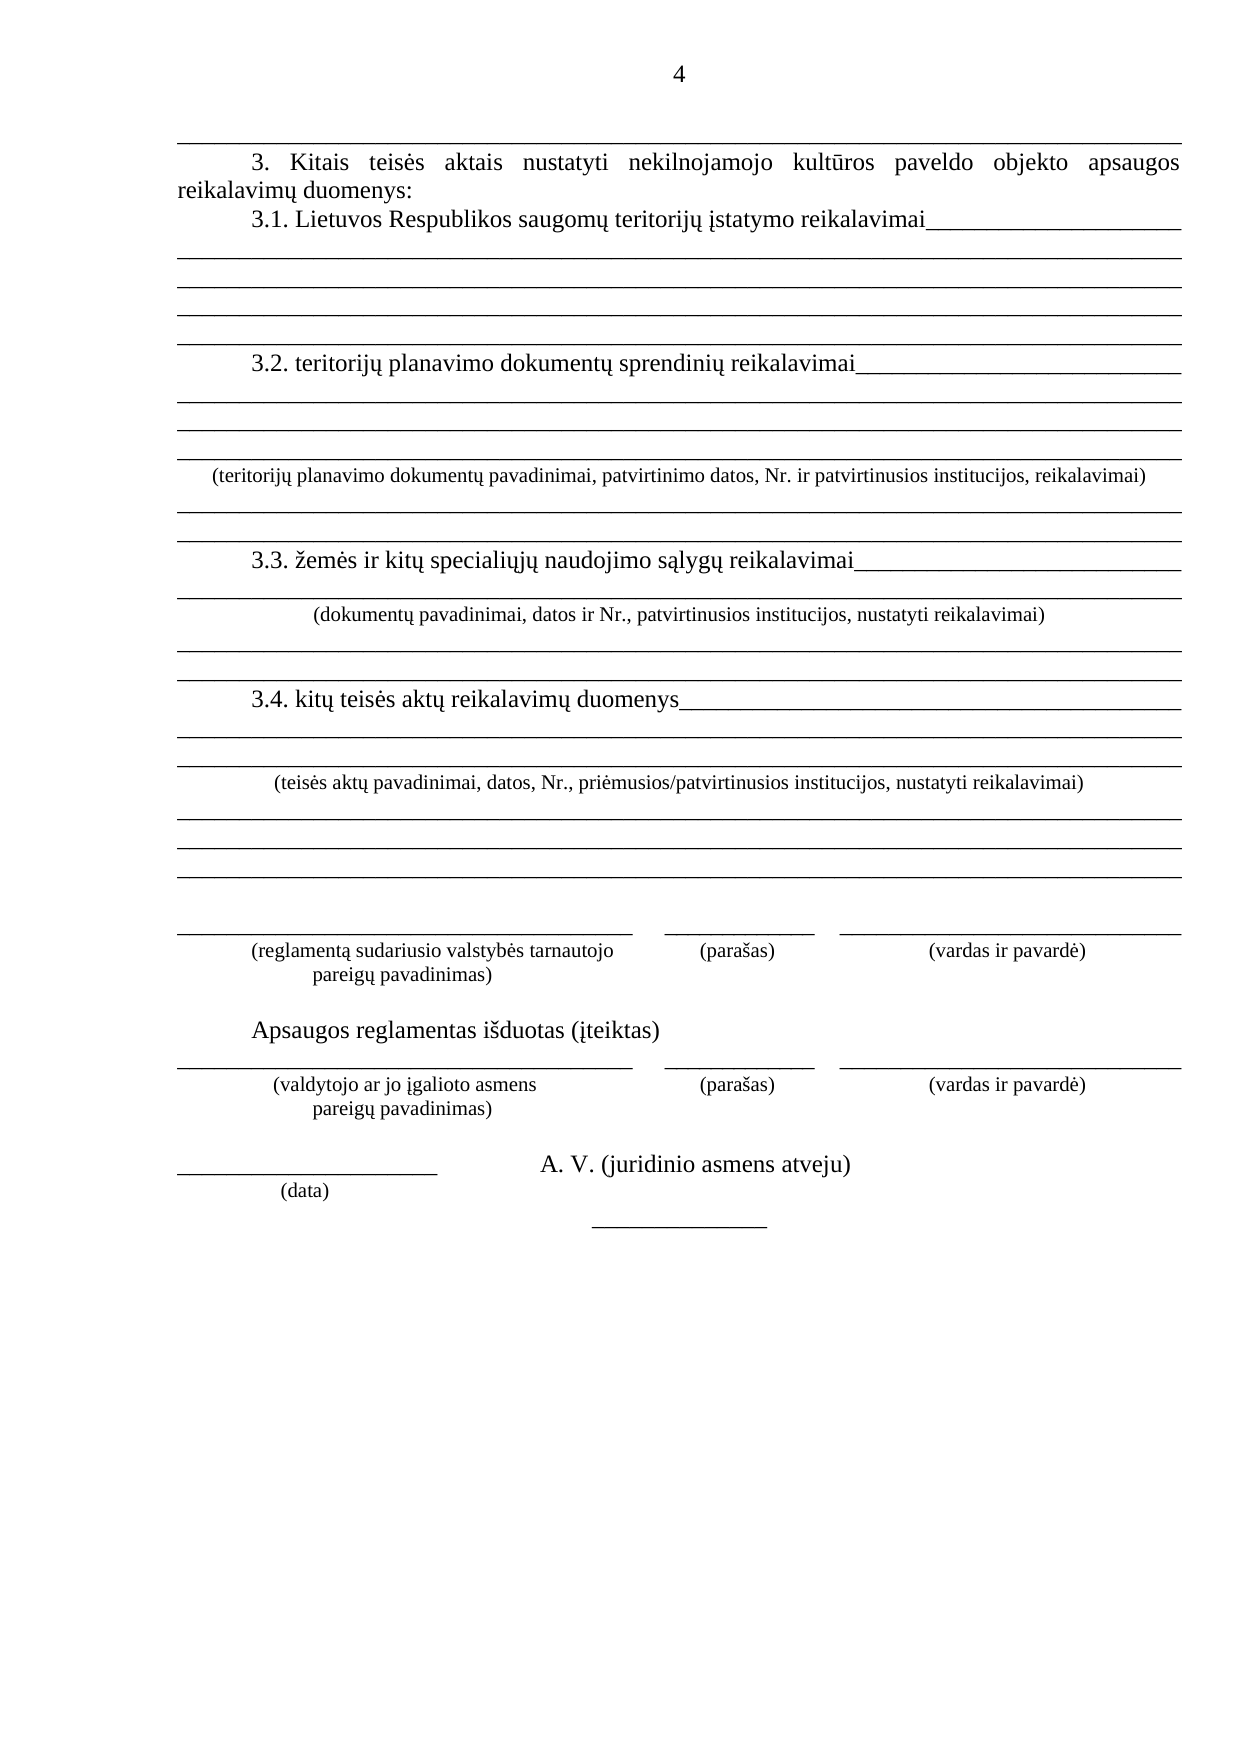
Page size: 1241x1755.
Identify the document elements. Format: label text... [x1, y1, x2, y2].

text (valdytojo ar jo įgalioto asmens (parašas) (vardas ir pavardė) [177, 1072, 1181, 1096]
text 3.1. Lietuvos Respublikos saugomų teritorijų įstatymo reikalavimai [177, 204, 1181, 233]
text (data) [177, 1178, 1181, 1202]
text Apsaugos reglamentas išduotas (įteiktas) [177, 1015, 1181, 1043]
text pareigų pavadinimas) [177, 1096, 1181, 1120]
text 3. Kitais teisės aktais nustatyti nekilnojamojo kultūros paveldo objekto apsaugos reikalavimų duomenys: [177, 147, 1181, 204]
text 3.4. kitų teisės aktų reikalavimų duomenys [177, 684, 1181, 712]
text (teritorijų planavimo dokumentų pavadinimai, patvirtinimo datos, Nr. ir patvirtinusios institucijos, reikalavimai) [177, 463, 1181, 487]
text (teisės aktų pavadinimai, datos, Nr., priėmusios/patvirtinusios institucijos, nustatyti reikalavimai) [177, 770, 1181, 794]
text (reglamentą sudariusio valstybės tarnautojo (parašas) (vardas ir pavardė) [177, 938, 1181, 962]
text A. V. (juridinio asmens atveju) [177, 1149, 1181, 1178]
text ______________ [177, 1202, 1181, 1231]
text 3.2. teritorijų planavimo dokumentų sprendinių reikalavimai [177, 348, 1181, 377]
text (dokumentų pavadinimai, datos ir Nr., patvirtinusios institucijos, nustatyti reikalavimai) [177, 602, 1181, 626]
text pareigų pavadinimas) [177, 962, 1181, 986]
text 3.3. žemės ir kitų specialiųjų naudojimo sąlygų reikalavimai [177, 545, 1181, 573]
